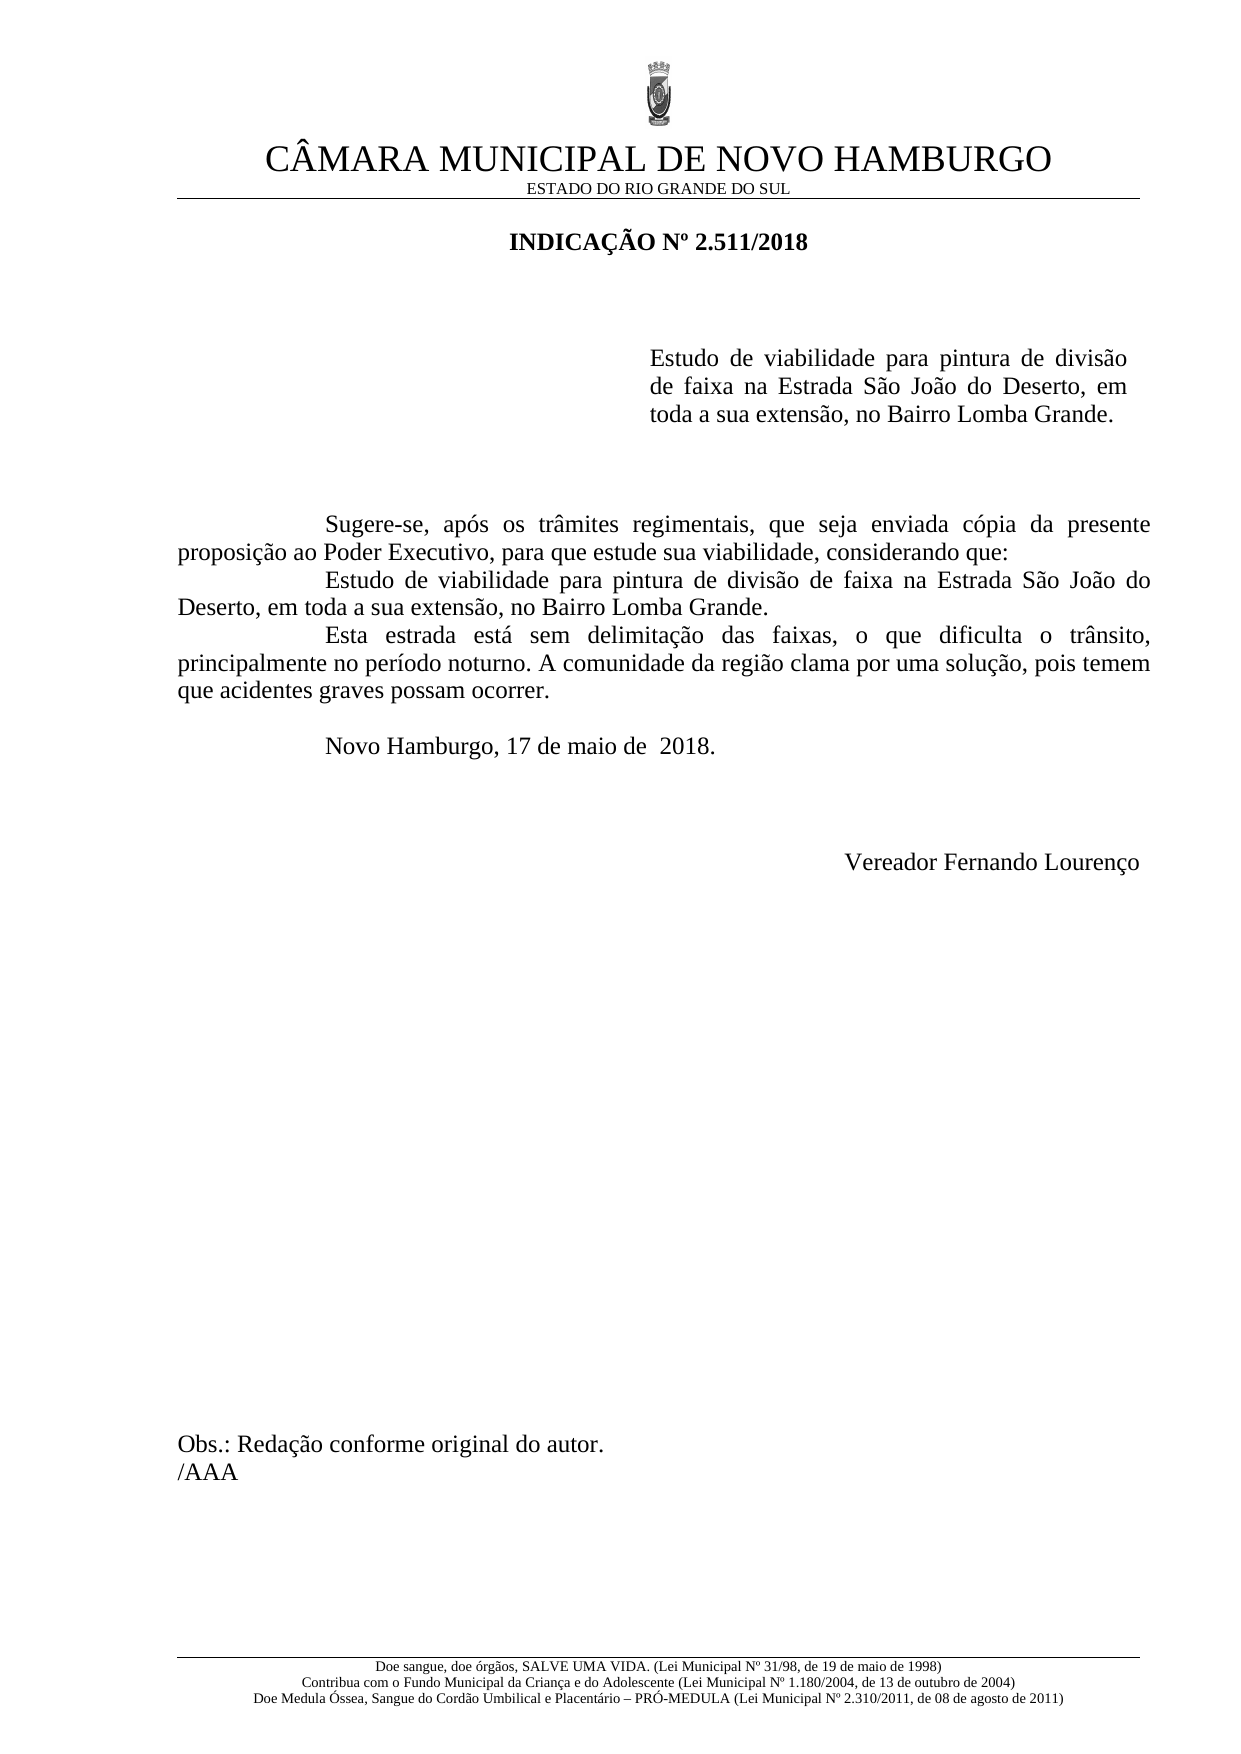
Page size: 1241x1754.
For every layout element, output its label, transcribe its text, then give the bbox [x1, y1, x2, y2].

text Vereador Fernando Lourenço [649, 848, 1140, 876]
text Novo Hamburgo, 17 de maio de 2018. [177, 732, 1152, 760]
text Obs.: Redação conforme original do autor. [177, 1430, 1140, 1458]
text Estudo de viabilidade para pintura de divisão de faixa na Estrada São João do Deserto, em toda a sua extensão, no Bairro Lomba Grande. [649, 344, 1128, 428]
text Estudo de viabilidade para pintura de divisão de faixa na Estrada São João do Deserto, em toda a sua extensão, no Bairro Lomba Grande. [177, 566, 1152, 621]
text Sugere-se, após os trâmites regimentais, que seja enviada cópia da presente proposição ao Poder Executivo, para que estude sua viabilidade, considerando que: [177, 510, 1152, 566]
text INDICAÇÃO Nº 2.511/2018 [177, 228, 1140, 256]
list /AAA [177, 1458, 1140, 1486]
text Esta estrada está sem delimitação das faixas, o que dificulta o trânsito, principalmente no período noturno. A comunidade da região clama por uma solução, pois temem que acidentes graves possam ocorrer. [177, 621, 1152, 704]
